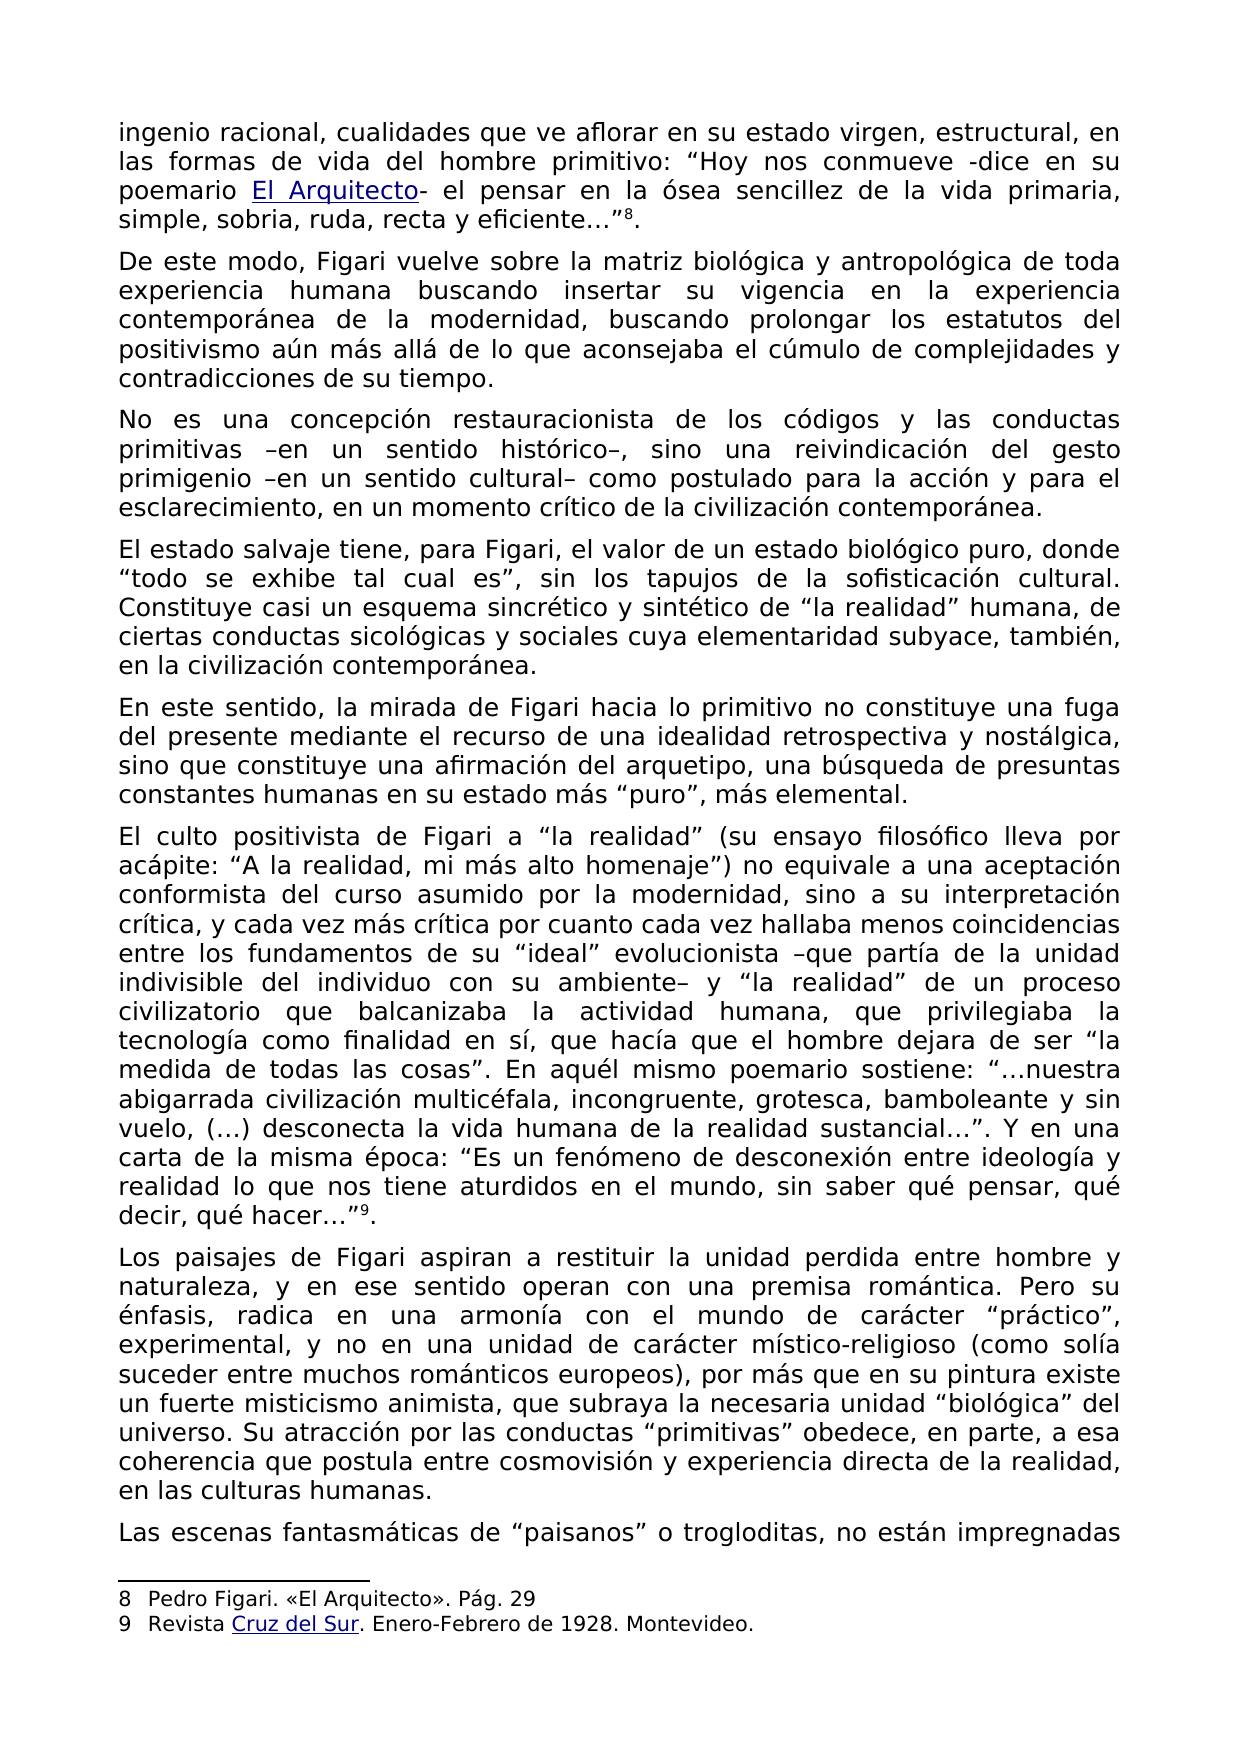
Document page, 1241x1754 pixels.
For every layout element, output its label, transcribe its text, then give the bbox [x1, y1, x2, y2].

text En este sentido, la mirada de Figari hacia lo primitivo no constituye una fuga del presente mediante el recurso de una idealidad retrospectiva y nostálgica, sino que constituye una afirmación del arquetipo, una búsqueda de presuntas constantes humanas en su estado más “puro”, más elemental. [118, 693, 1122, 810]
text Las escenas fantasmáticas de “paisanos” o trogloditas, no están impregnadas [118, 1518, 1122, 1547]
text No es una concepción restauracionista de los códigos y las conductas primitivas –en un sentido histórico–, sino una reivindicación del gesto primigenio –en un sentido cultural– como postulado para la acción y para el esclarecimiento, en un momento crítico de la civilización contemporánea. [118, 406, 1122, 522]
text Pedro Figari. «El Arquitecto». Pág. 29 [118, 1587, 1122, 1612]
text Revista Cruz del Sur. Enero-Febrero de 1928. Montevideo. [118, 1612, 1122, 1636]
text El culto positivista de Figari a “la realidad” (su ensayo filosófico lleva por acápite: “A la realidad, mi más alto homenaje”) no equivale a una aceptación conformista del curso asumido por la modernidad, sino a su interpretación crítica, y cada vez más crítica por cuanto cada vez hallaba menos coincidencias entre los fundamentos de su “ideal” evolucionista –que partía de la unidad indivisible del individuo con su ambiente– y “la realidad” de un proceso civilizatorio que balcanizaba la actividad humana, que privilegiaba la tecnología como finalidad en sí, que hacía que el hombre dejara de ser “la medida de todas las cosas”. En aquél mismo poemario sostiene: “…nuestra abigarrada civilización multicéfala, incongruente, grotesca, bamboleante y sin vuelo, (…) desconecta la vida humana de la realidad sustancial…”. Y en una carta de la misma época: “Es un fenómeno de desconexión entre ideología y realidad lo que nos tiene aturdidos en el mundo, sin saber qué pensar, qué decir, qué hacer…”. [118, 822, 1122, 1231]
text Los paisajes de Figari aspiran a restituir la unidad perdida entre hombre y naturaleza, y en ese sentido operan con una premisa romántica. Pero su énfasis, radica en una armonía con el mundo de carácter “práctico”, experimental, y no en una unidad de carácter místico-religioso (como solía suceder entre muchos románticos europeos), por más que en su pintura existe un fuerte misticismo animista, que subraya la necesaria unidad “biológica” del universo. Su atracción por las conductas “primitivas” obedece, en parte, a esa coherencia que postula entre cosmovisión y experiencia directa de la realidad, en las culturas humanas. [118, 1243, 1122, 1506]
text ingenio racional, cualidades que ve aflorar en su estado virgen, estructural, en las formas de vida del hombre primitivo: “Hoy nos conmueve -dice en su poemario El Arquitecto- el pensar en la ósea sencillez de la vida primaria, simple, sobria, ruda, recta y eficiente…”. [118, 118, 1122, 235]
text El estado salvaje tiene, para Figari, el valor de un estado biológico puro, donde “todo se exhibe tal cual es”, sin los tapujos de la sofisticación cultural. Constituye casi un esquema sincrético y sintético de “la realidad” humana, de ciertas conductas sicológicas y sociales cuya elementaridad subyace, también, en la civilización contemporánea. [118, 535, 1122, 681]
text De este modo, Figari vuelve sobre la matriz biológica y antropológica de toda experiencia humana buscando insertar su vigencia en la experiencia contemporánea de la modernidad, buscando prolongar los estatutos del positivismo aún más allá de lo que aconsejaba el cúmulo de complejidades y contradicciones de su tiempo. [118, 247, 1122, 393]
